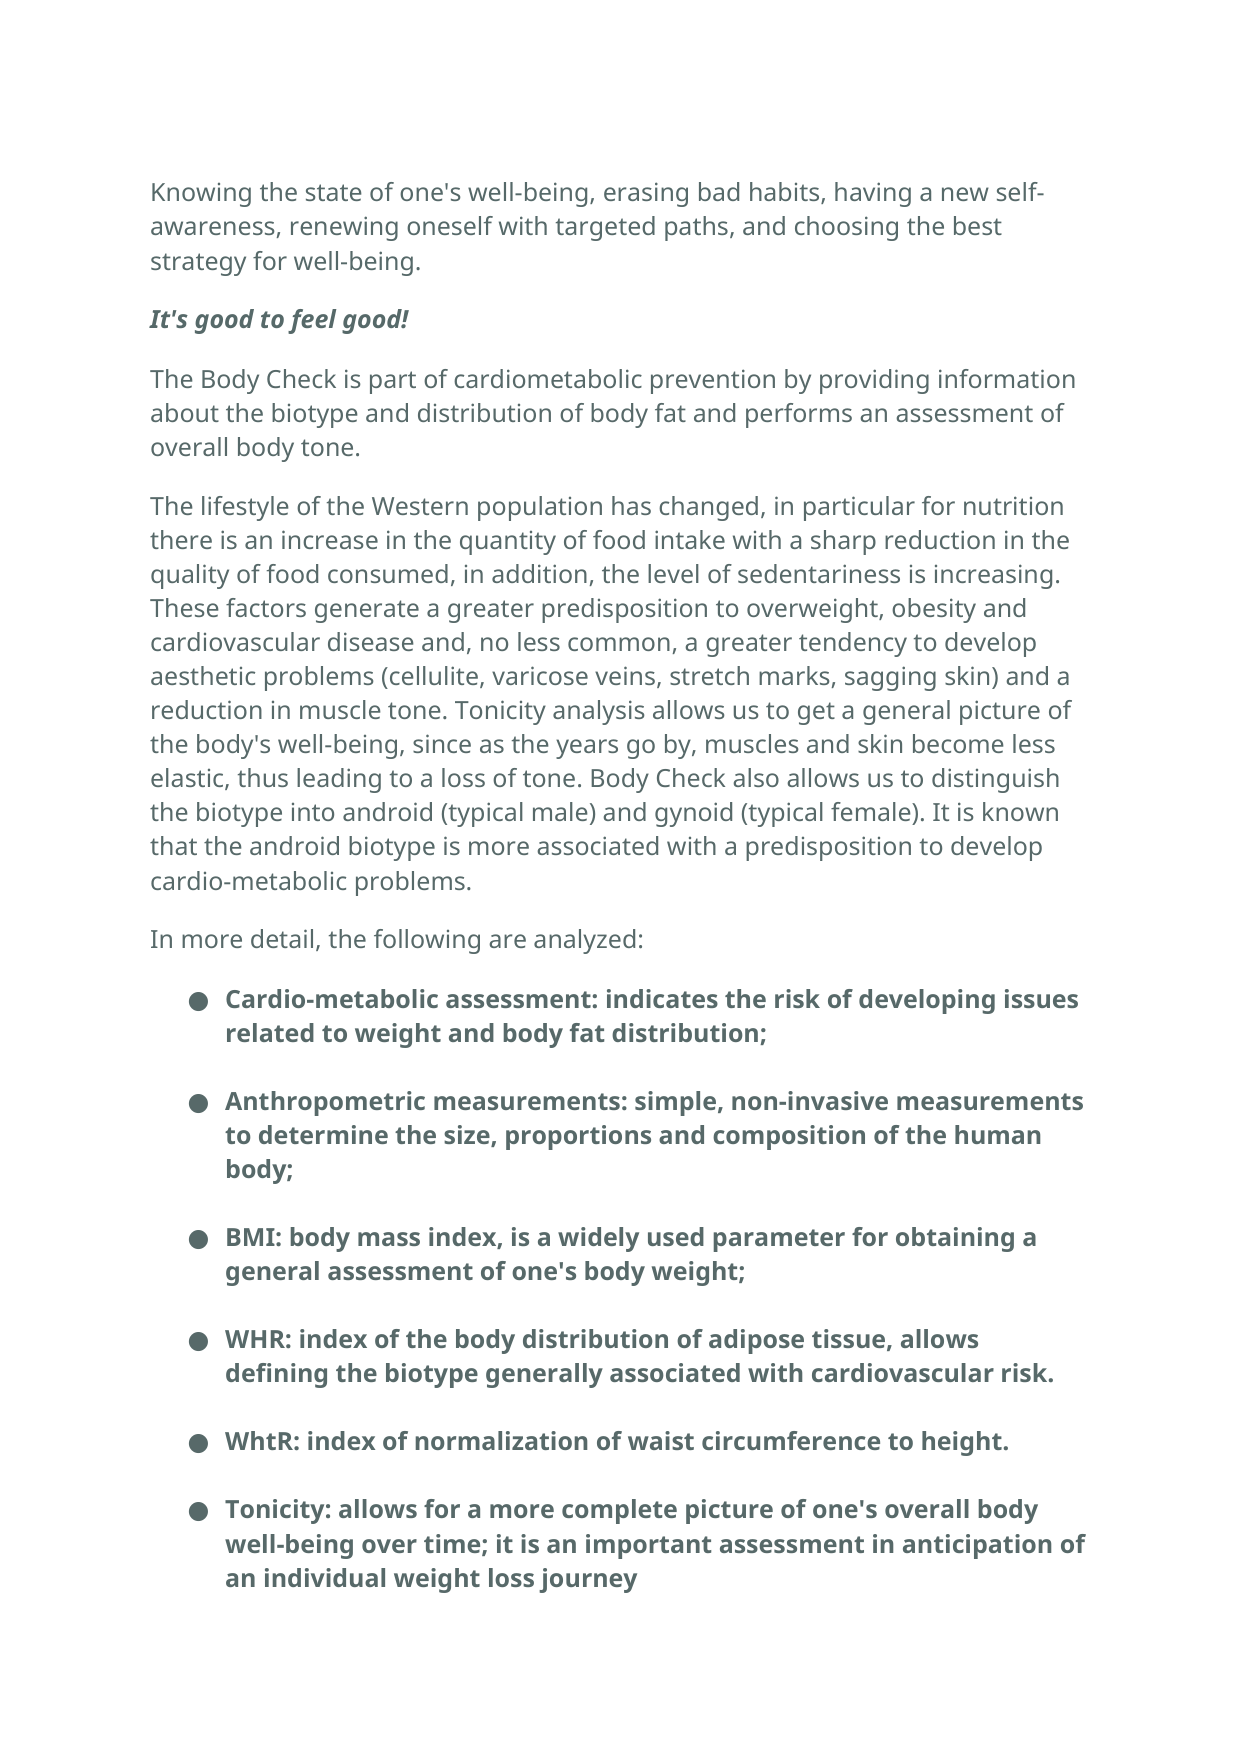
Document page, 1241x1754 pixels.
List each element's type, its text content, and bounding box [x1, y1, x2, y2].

list WHR: index of the body distribution of adipose tissue, allows defining the biotype generally associated with cardiovascular risk. [187, 1322, 1090, 1424]
text Knowing the state of one's well-being, erasing bad habits, having a new self-awareness, renewing oneself with targeted paths, and choosing the best strategy for well-being. [150, 175, 1090, 277]
list BMI: body mass index, is a widely used parameter for obtaining a general assessment of one's body weight; [187, 1220, 1090, 1322]
list Tonicity: allows for a more complete picture of one's overall body well-being over time; it is an important assessment in anticipation of an individual weight loss journey [187, 1492, 1090, 1594]
text The Body Check is part of cardiometabolic prevention by providing information about the biotype and distribution of body fat and performs an assessment of overall body tone. [150, 361, 1090, 463]
text The lifestyle of the Western population has changed, in particular for nutrition there is an increase in the quantity of food intake with a sharp reduction in the quality of food consumed, in addition, the level of sedentariness is increasing. These factors generate a greater predisposition to overweight, obesity and cardiovascular disease and, no less common, a greater tendency to develop aesthetic problems (cellulite, varicose veins, stretch marks, sagging skin) and a reduction in muscle tone. Tonicity analysis allows us to get a general picture of the body's well-being, since as the years go by, muscles and skin become less elastic, thus leading to a loss of tone. Body Check also allows us to distinguish the biotype into android (typical male) and gynoid (typical female). It is known that the android biotype is more associated with a predisposition to develop cardio-metabolic problems. [150, 488, 1090, 897]
text In more detail, the following are analyzed: [150, 922, 1090, 956]
list WhtR: index of normalization of waist circumference to height. [187, 1424, 1090, 1492]
list Cardio-metabolic assessment: indicates the risk of developing issues related to weight and body fat distribution; [187, 981, 1090, 1083]
text It's good to feel good! [150, 302, 1090, 336]
list Anthropometric measurements: simple, non-invasive measurements to determine the size, proportions and composition of the human body; [187, 1083, 1090, 1220]
